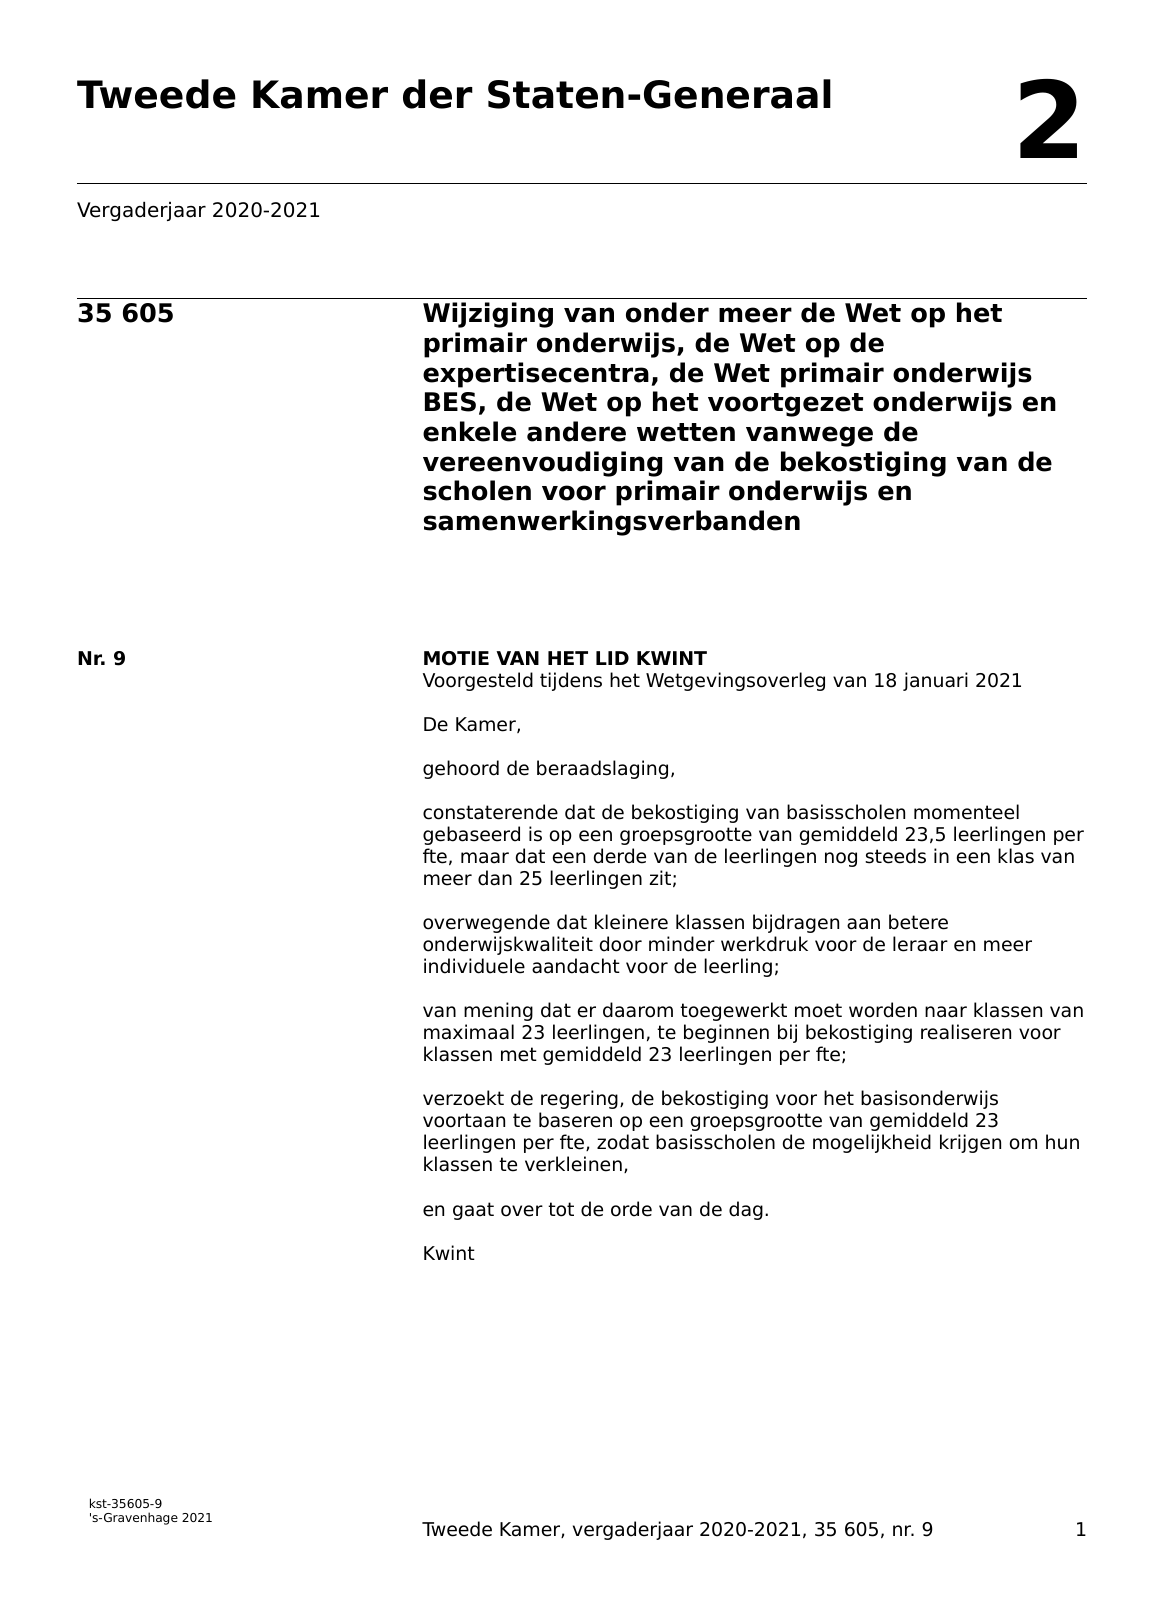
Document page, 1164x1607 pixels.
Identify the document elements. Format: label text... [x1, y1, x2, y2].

text De Kamer, [422, 714, 1087, 736]
table_cell Vergaderjaar 2020-2021 [77, 184, 1087, 298]
text 's-Gravenhage 2021 [88, 1511, 323, 1525]
table_header Tweede Kamer der Staten-Generaal [77, 59, 886, 183]
text kst-35605-9 [88, 1497, 323, 1511]
subtitle Nr. 9 MOTIE VAN HET LID KWINT [77, 647, 1087, 669]
text van mening dat er daarom toegewerkt moet worden naar klassen van maximaal 23 leerlingen, te beginnen bij bekostiging realiseren voor klassen met gemiddeld 23 leerlingen per fte; [422, 1000, 1087, 1066]
text overwegende dat kleinere klassen bijdragen aan betere onderwijskwaliteit door minder werkdruk voor de leraar en meer individuele aandacht voor de leerling; [422, 912, 1087, 978]
subtitle 35 605 Wijziging van onder meer de Wet op het primair onderwijs, de Wet op de expertisecentra, de Wet primair onderwijs BES, de Wet op het voortgezet onderwijs en enkele andere wetten vanwege de vereenvoudiging van de bekostiging van de scholen voor primair onderwijs en samenwerkingsverbanden [77, 299, 1087, 536]
text constaterende dat de bekostiging van basisscholen momenteel gebaseerd is op een groepsgrootte van gemiddeld 23,5 leerlingen per fte, maar dat een derde van de leerlingen nog steeds in een klas van meer dan 25 leerlingen zit; [422, 802, 1087, 890]
table_header 2 [886, 59, 1087, 183]
text Voorgesteld tijdens het Wetgevingsoverleg van 18 januari 2021 [422, 669, 1087, 691]
text en gaat over tot de orde van de dag. [422, 1198, 1087, 1220]
text verzoekt de regering, de bekostiging voor het basisonderwijs voortaan te baseren op een groepsgrootte van gemiddeld 23 leerlingen per fte, zodat basisscholen de mogelijkheid krijgen om hun klassen te verkleinen, [422, 1088, 1087, 1176]
text gehoord de beraadslaging, [422, 758, 1087, 780]
text Kwint [422, 1243, 1087, 1264]
